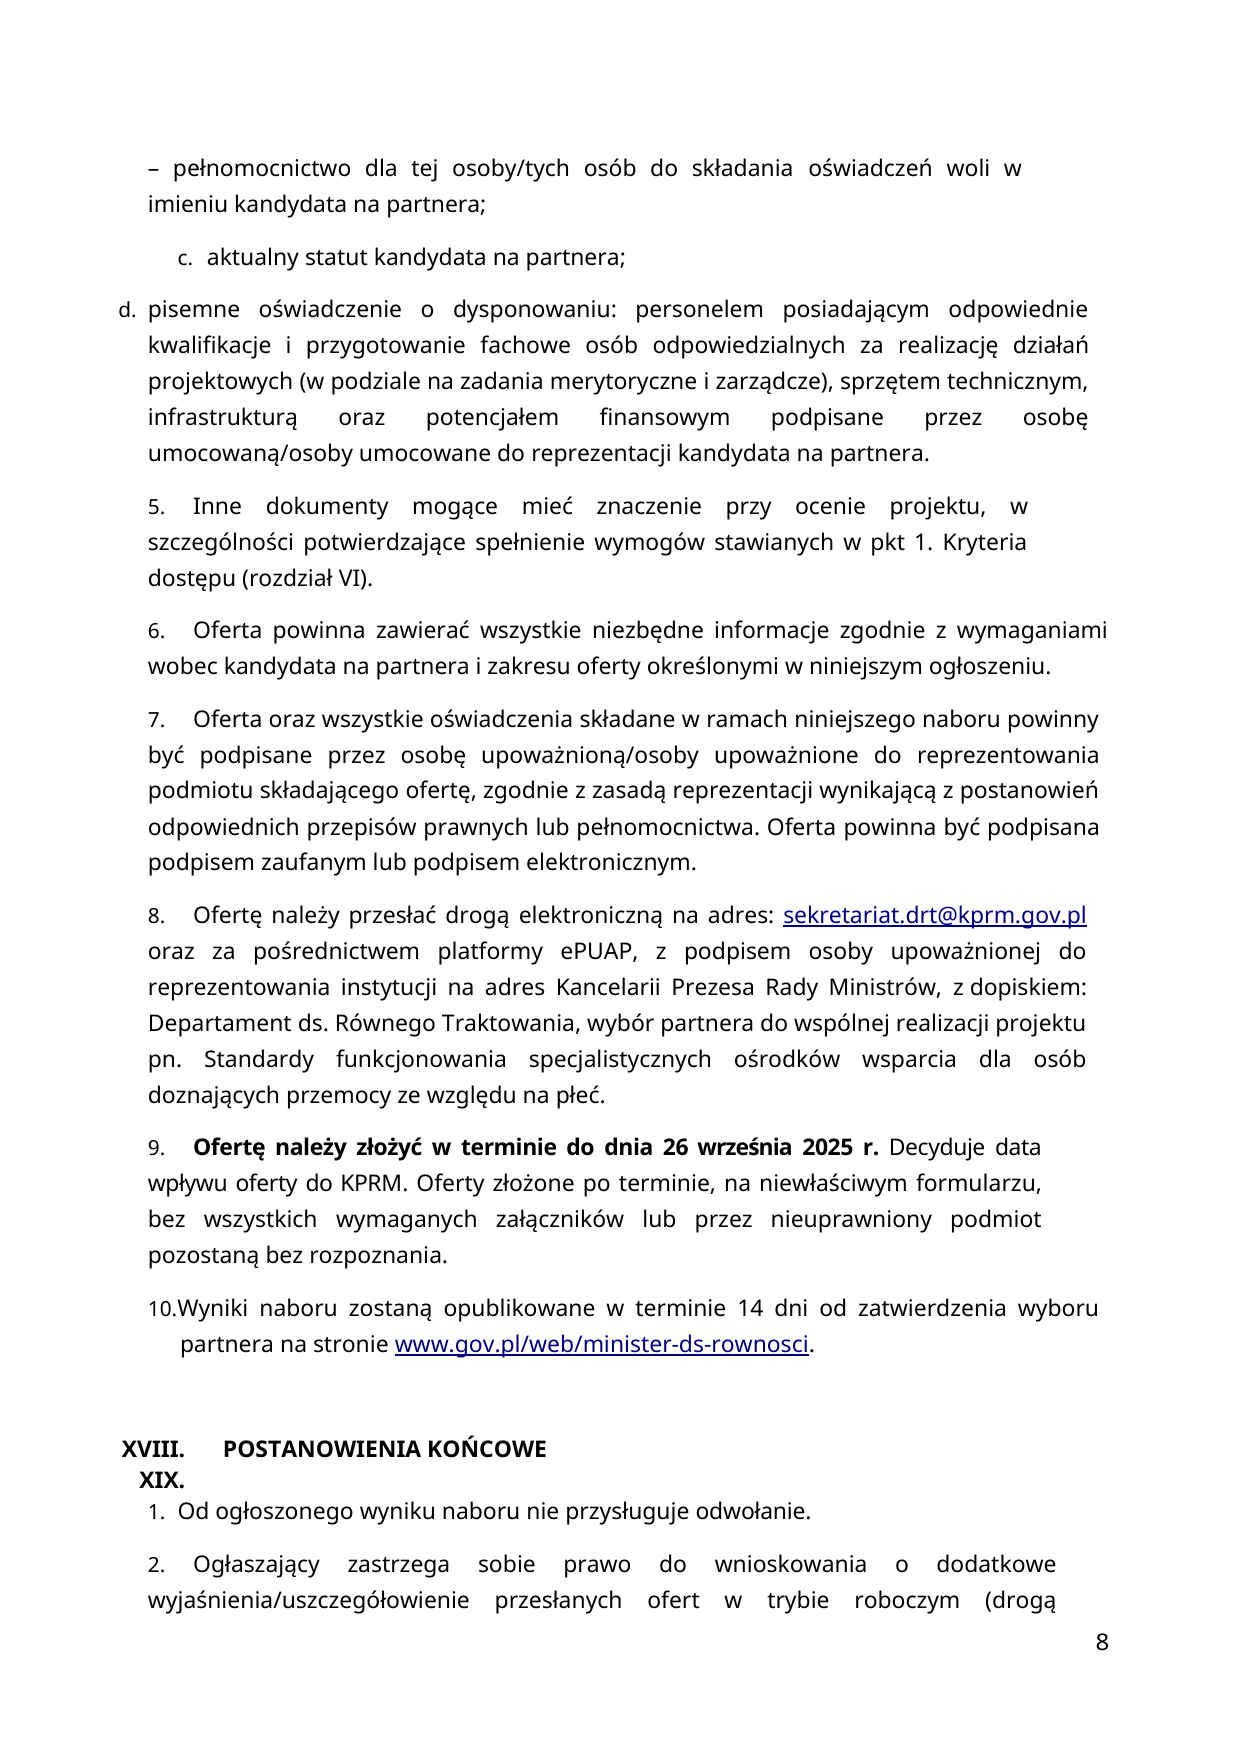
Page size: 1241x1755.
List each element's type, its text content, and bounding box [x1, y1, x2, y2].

list Ofertę należy przesłać drogą elektroniczną na adres: sekretariat.drt@kprm.gov.pl oraz za pośrednictwem platformy ePUAP, z podpisem osoby upoważnionej do reprezentowania instytucji na adres Kancelarii Prezesa Rady Ministrów, z dopiskiem: Departament ds. Równego Traktowania, wybór partnera do wspólnej realizacji projektu pn. Standardy funkcjonowania specjalistycznych ośrodków wsparcia dla osób doznających przemocy ze względu na płeć. [148, 899, 1087, 1110]
list – pełnomocnictwo dla tej osoby/tych osób do składania oświadczeń woli w imieniu kandydata na partnera; [118, 152, 1022, 219]
list pisemne oświadczenie o dysponowaniu: personelem posiadającym odpowiednie kwalifikacje i przygotowanie fachowe osób odpowiedzialnych za realizację działań projektowych (w podziale na zadania merytoryczne i zarządcze), sprzętem technicznym, infrastrukturą oraz potencjałem finansowym podpisane przez osobę umocowaną/osoby umocowane do reprezentacji kandydata na partnera. [118, 293, 1089, 468]
list Oferta powinna zawierać wszystkie niezbędne informacje zgodnie z wymaganiami wobec kandydata na partnera i zakresu oferty określonymi w niniejszym ogłoszeniu. [148, 614, 1108, 681]
subtitle POSTANOWIENIA KOŃCOWE [185, 1433, 1108, 1464]
list Ogłaszający zastrzega sobie prawo do wnioskowania o dodatkowe wyjaśnienia/uszczegółowienie przesłanych ofert w trybie roboczym (drogą [148, 1548, 1057, 1615]
list Ofertę należy złożyć w terminie do dnia 26 września 2025 r. Decyduje data wpływu oferty do KPRM. Oferty złożone po terminie, na niewłaściwym formularzu, bez wszystkich wymaganych załączników lub przez nieuprawniony podmiot pozostaną bez rozpoznania. [148, 1131, 1042, 1270]
list Inne dokumenty mogące mieć znaczenie przy ocenie projektu, w szczególności potwierdzające spełnienie wymogów stawianych w pkt 1. Kryteria dostępu (rozdział VI). [148, 489, 1028, 593]
list Od ogłoszonego wyniku naboru nie przysługuje odwołanie. [148, 1495, 1108, 1527]
list Oferta oraz wszystkie oświadczenia składane w ramach niniejszego naboru powinny być podpisane przez osobę upoważnioną/osoby upoważnione do reprezentowania podmiotu składającego ofertę, zgodnie z zasadą reprezentacji wynikającą z postanowień odpowiednich przepisów prawnych lub pełnomocnictwa. Oferta powinna być podpisana podpisem zaufanym lub podpisem elektronicznym. [148, 703, 1100, 878]
list Wyniki naboru zostaną opublikowane w terminie 14 dni od zatwierdzenia wyboru partnera na stronie www.gov.pl/web/minister-ds-rownosci. [148, 1292, 1099, 1359]
list aktualny statut kandydata na partnera; [177, 241, 1108, 272]
